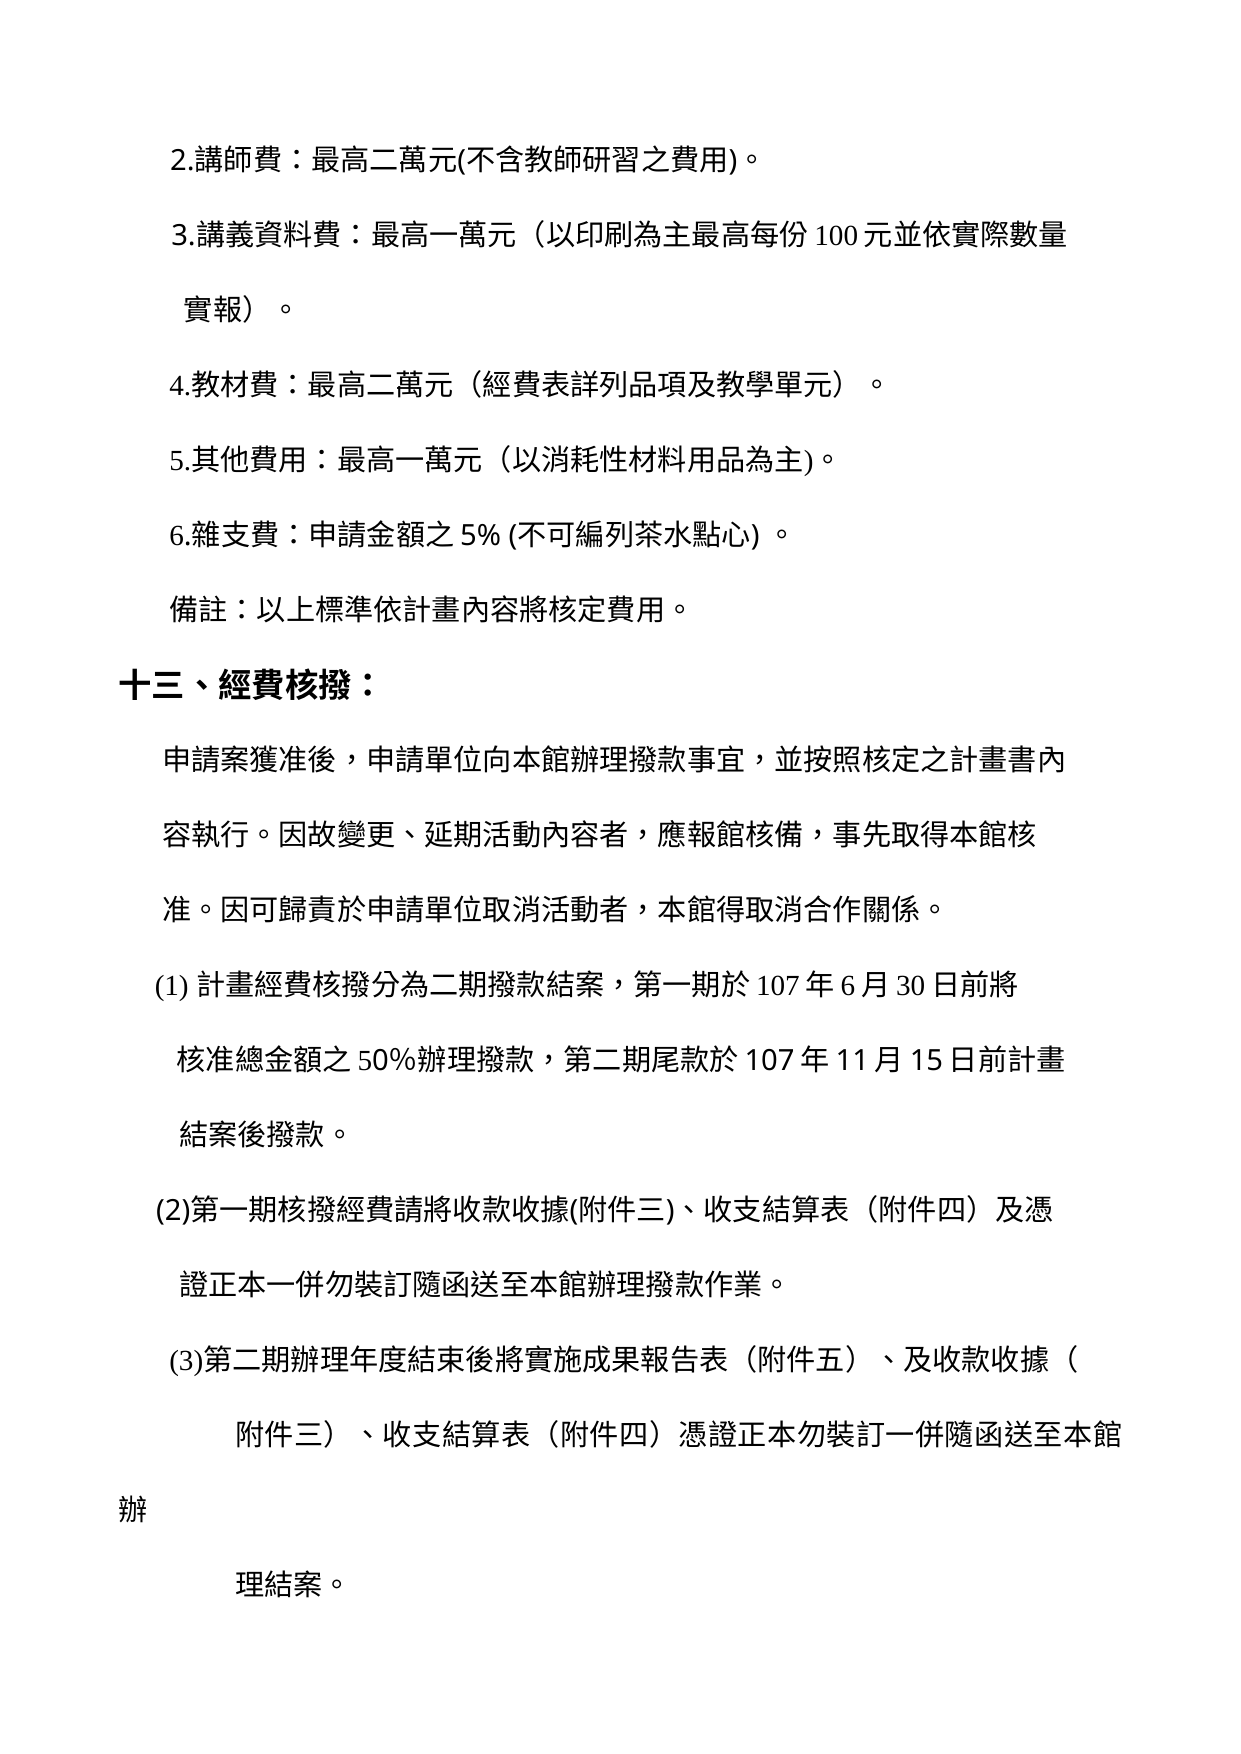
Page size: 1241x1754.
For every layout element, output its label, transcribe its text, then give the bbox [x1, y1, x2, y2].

text 4.教材費：最高二萬元（經費表詳列品項及教學單元）。 [118, 345, 1122, 420]
text 結案後撥款。 [118, 1095, 1122, 1170]
text 准。因可歸責於申請單位取消活動者，本館得取消合作關係。 [118, 870, 1122, 945]
text 6.雜支費：申請金額之5% (不可編列茶水點心) 。 [118, 495, 1122, 570]
text 申請案獲准後，申請單位向本館辦理撥款事宜，並按照核定之計畫書內 [118, 720, 1122, 795]
text 核准總金額之50％辦理撥款，第二期尾款於107年11月15日前計畫 [118, 1020, 1122, 1095]
text (1) 計畫經費核撥分為二期撥款結案，第一期於107年6月30日前將 [118, 945, 1122, 1020]
text 證正本一併勿裝訂隨函送至本館辦理撥款作業。 [118, 1245, 1122, 1320]
text 實報）。 [118, 270, 1122, 345]
text (2)第一期核撥經費請將收款收據(附件三)、收支結算表（附件四）及憑 [118, 1170, 1122, 1245]
text 5.其他費用：最高一萬元（以消耗性材料用品為主)。 [118, 420, 1122, 495]
text 備註：以上標準依計畫內容將核定費用。 [118, 570, 1122, 645]
text 附件三）、收支結算表（附件四）憑證正本勿裝訂一併隨函送至本館辦 [118, 1395, 1122, 1545]
text 十三、經費核撥： [118, 645, 1122, 720]
text 容執行。因故變更、延期活動內容者，應報館核備，事先取得本館核 [118, 795, 1122, 870]
text (3)第二期辦理年度結束後將實施成果報告表（附件五）、及收款收據（ [118, 1320, 1122, 1395]
text 理結案。 [118, 1545, 1122, 1620]
text 2.講師費：最高二萬元(不含教師研習之費用)。 [118, 120, 1122, 195]
text 3.講義資料費：最高一萬元（以印刷為主最高每份100元並依實際數量 [118, 195, 1122, 270]
